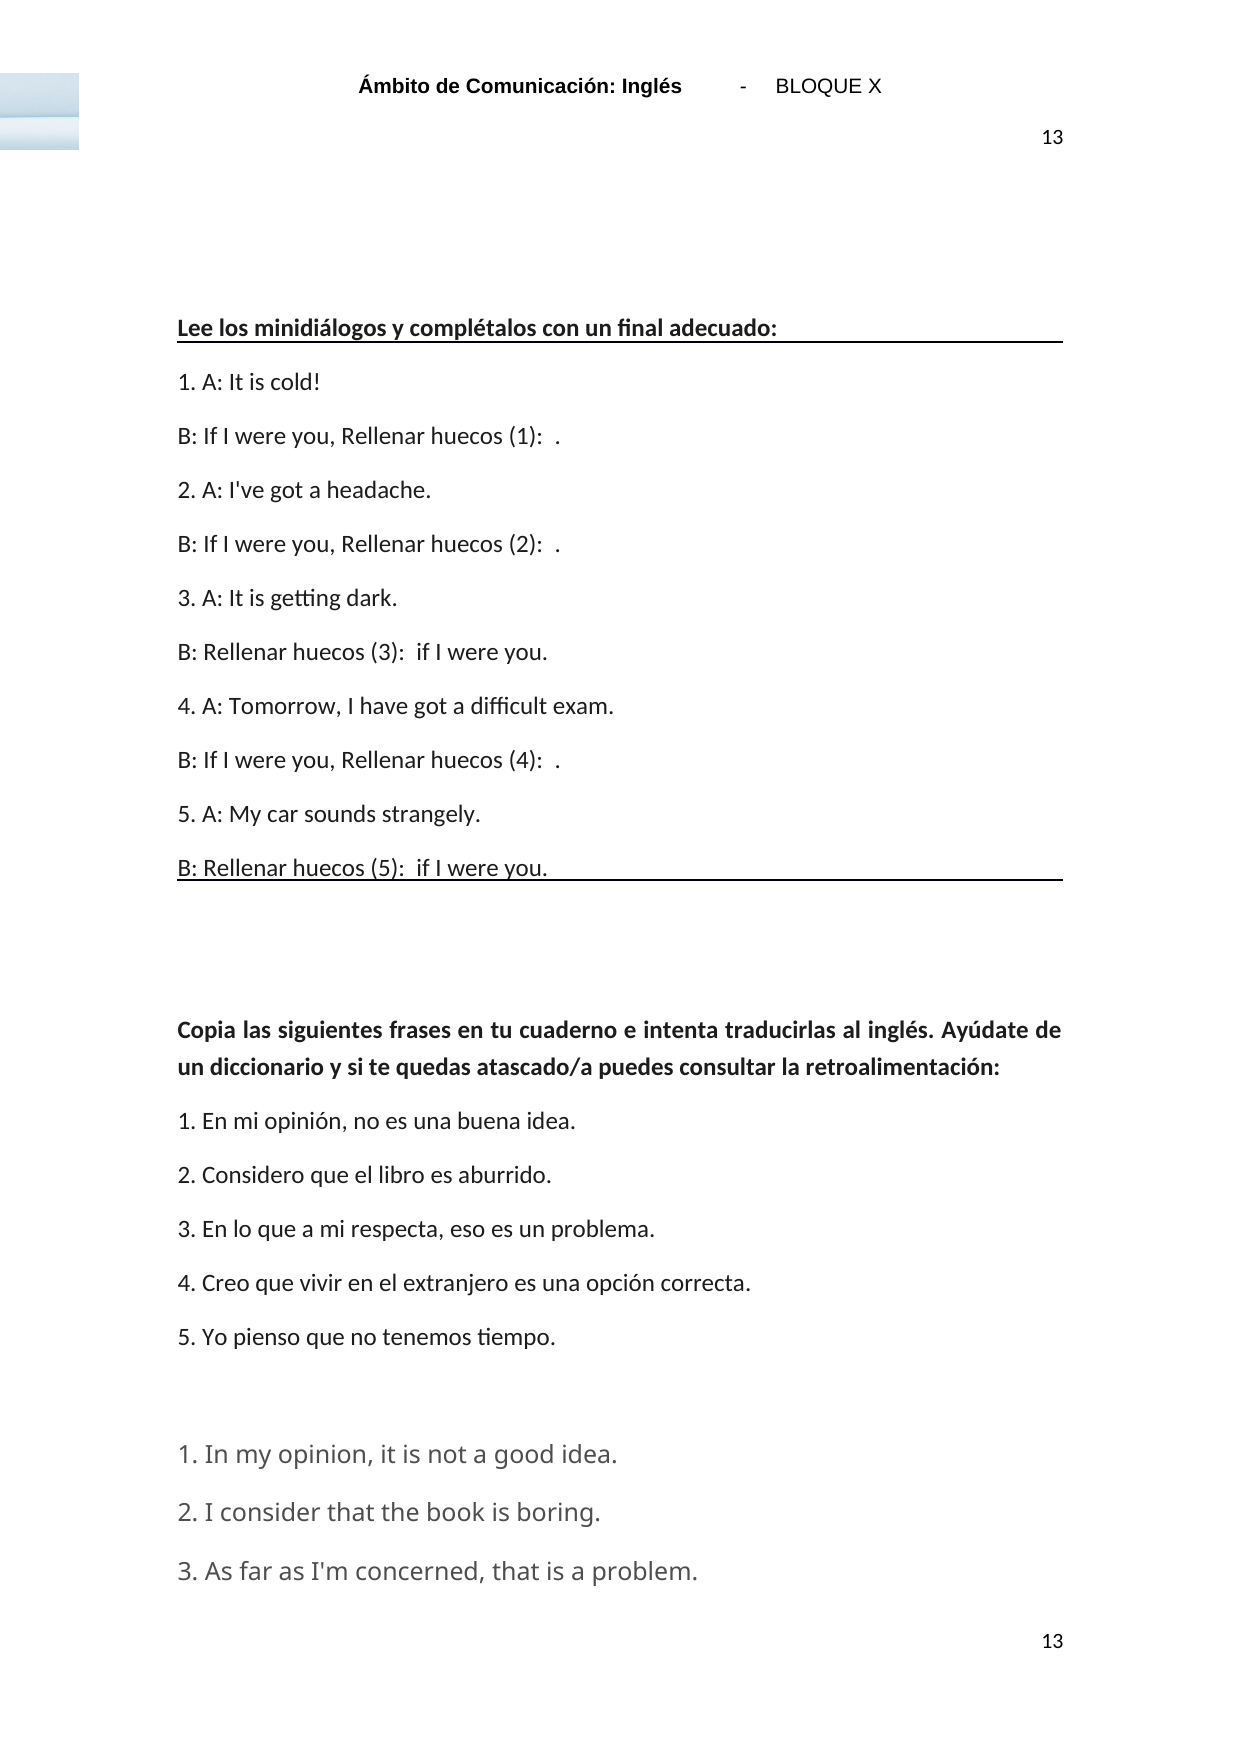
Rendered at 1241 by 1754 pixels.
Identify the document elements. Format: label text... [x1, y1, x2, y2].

text B: Rellenar huecos (3): JXUwMDExJXUwMDY5JXUwMDU3JXUwMDE4JXUwMDFhJXUwMDE5JXUwMDA4JXUwMDQ0JXUwMDU0JXUwMDAxJXUwMDA3JXUwMDFjJXUwMDRlJXUwMDU0JXUwMDFjJXUwMDBkJXUwMDQ1JXUwMDRjJXUwMDA1JXUwMDBlJXUwMDBmJXUwMDFjJXUwMDA3JXUwMDUzJXUwMDRmJXUwMDAx if I were you. [177, 636, 1063, 667]
text 4. Creo que vivir en el extranjero es una opción correcta. [177, 1267, 1063, 1298]
text B: If I were you, Rellenar huecos (2): JXUwMDExJXUwMDY5JXUwMDU3JXUwMDE4JXUwMDFhJXUwMDE5JXUwMDA4JXUwMDQ0JXUwMDQ4JXUwMDA5JXUwMDE3JXUwMDEzJXUwMDQ1JXUwMDQxJXUwMDBmJXUwMDRlJXUwMDQxJXUwMDEyJXUwMDAzJXUwMDE5JXUwMDFiJXUwMDFiJXUwMDA3 . [177, 528, 1063, 558]
text B: If I were you, Rellenar huecos (1): JXUwMDExJXUwMDY5JXUwMDU3JXUwMDE4JXUwMDFhJXUwMDE5JXUwMDA4JXUwMDQ0JXUwMDU3JXUwMDEyJXUwMDA0JXUwMDEzJXUwMDUyJXUwMDQxJXUwMDQxJXUwMDQzJXUwMDBjJXUwMDBlJXUwMDE1 . [177, 420, 1063, 450]
text 1. In my opinion, it is not a good idea. [177, 1436, 1063, 1471]
text 1. En mi opinión, no es una buena idea. [177, 1105, 1063, 1136]
text 3. As far as I'm concerned, that is a problem. [177, 1553, 1063, 1587]
text B: Rellenar huecos (5): JXUwMDExJXUwMDY5JXUwMDU3JXUwMDE4JXUwMDFhJXUwMDE5JXUwMDA4JXUwMDQ0JXUwMDUwJXUwMDE4JXUwMDA3JXUwMDAxJXUwMDBiJXUwMDQ1JXUwMDQxJXUwMDQxJXUwMDRkJXUwMDA4JXUwMDA2JXUwMDBiJXUwMDA5JXUwMDBmJXUwMDA3JXUwMDBh if I were you. [177, 852, 1063, 879]
text 3. A: It is getting dark. [177, 582, 1063, 612]
text 2. I consider that the book is boring. [177, 1495, 1063, 1529]
text 4. A: Tomorrow, I have got a difficult exam. [177, 690, 1063, 721]
text 5. Yo pienso que no tenemos tiempo. [177, 1321, 1063, 1352]
picture [0, 73, 79, 150]
text Lee los minidiálogos y complétalos con un final adecuado: [177, 312, 1063, 341]
text 1. A: It is cold! [177, 366, 1063, 396]
text 3. En lo que a mi respecta, eso es un problema. [177, 1213, 1063, 1244]
text 2. Considero que el libro es aburrido. [177, 1159, 1063, 1190]
text 2. A: I've got a headache. [177, 474, 1063, 504]
text Copia las siguientes frases en tu cuaderno e intenta traducirlas al inglés. Ayúdate de un diccionario y si te quedas atascado/a puedes consultar la retroalimentación: [177, 1014, 1063, 1082]
text 5. A: My car sounds strangely. [177, 798, 1063, 829]
text B: If I were you, Rellenar huecos (4): JXUwMDExJXUwMDY5JXUwMDU3JXUwMDE4JXUwMDFhJXUwMDE5JXUwMDA4JXUwMDQ0JXUwMDUzJXUwMDA3JXUwMDAxJXUwMDExJXUwMDFkJXUwMDU5JXUwMDQxJXUwMDQxJXUwMDQyJXUwMDBiJXUwMDFkJXUwMDU0JXUwMDRkJXUwMDAyJXUwMDFkJXUwMDE3 . [177, 744, 1063, 775]
